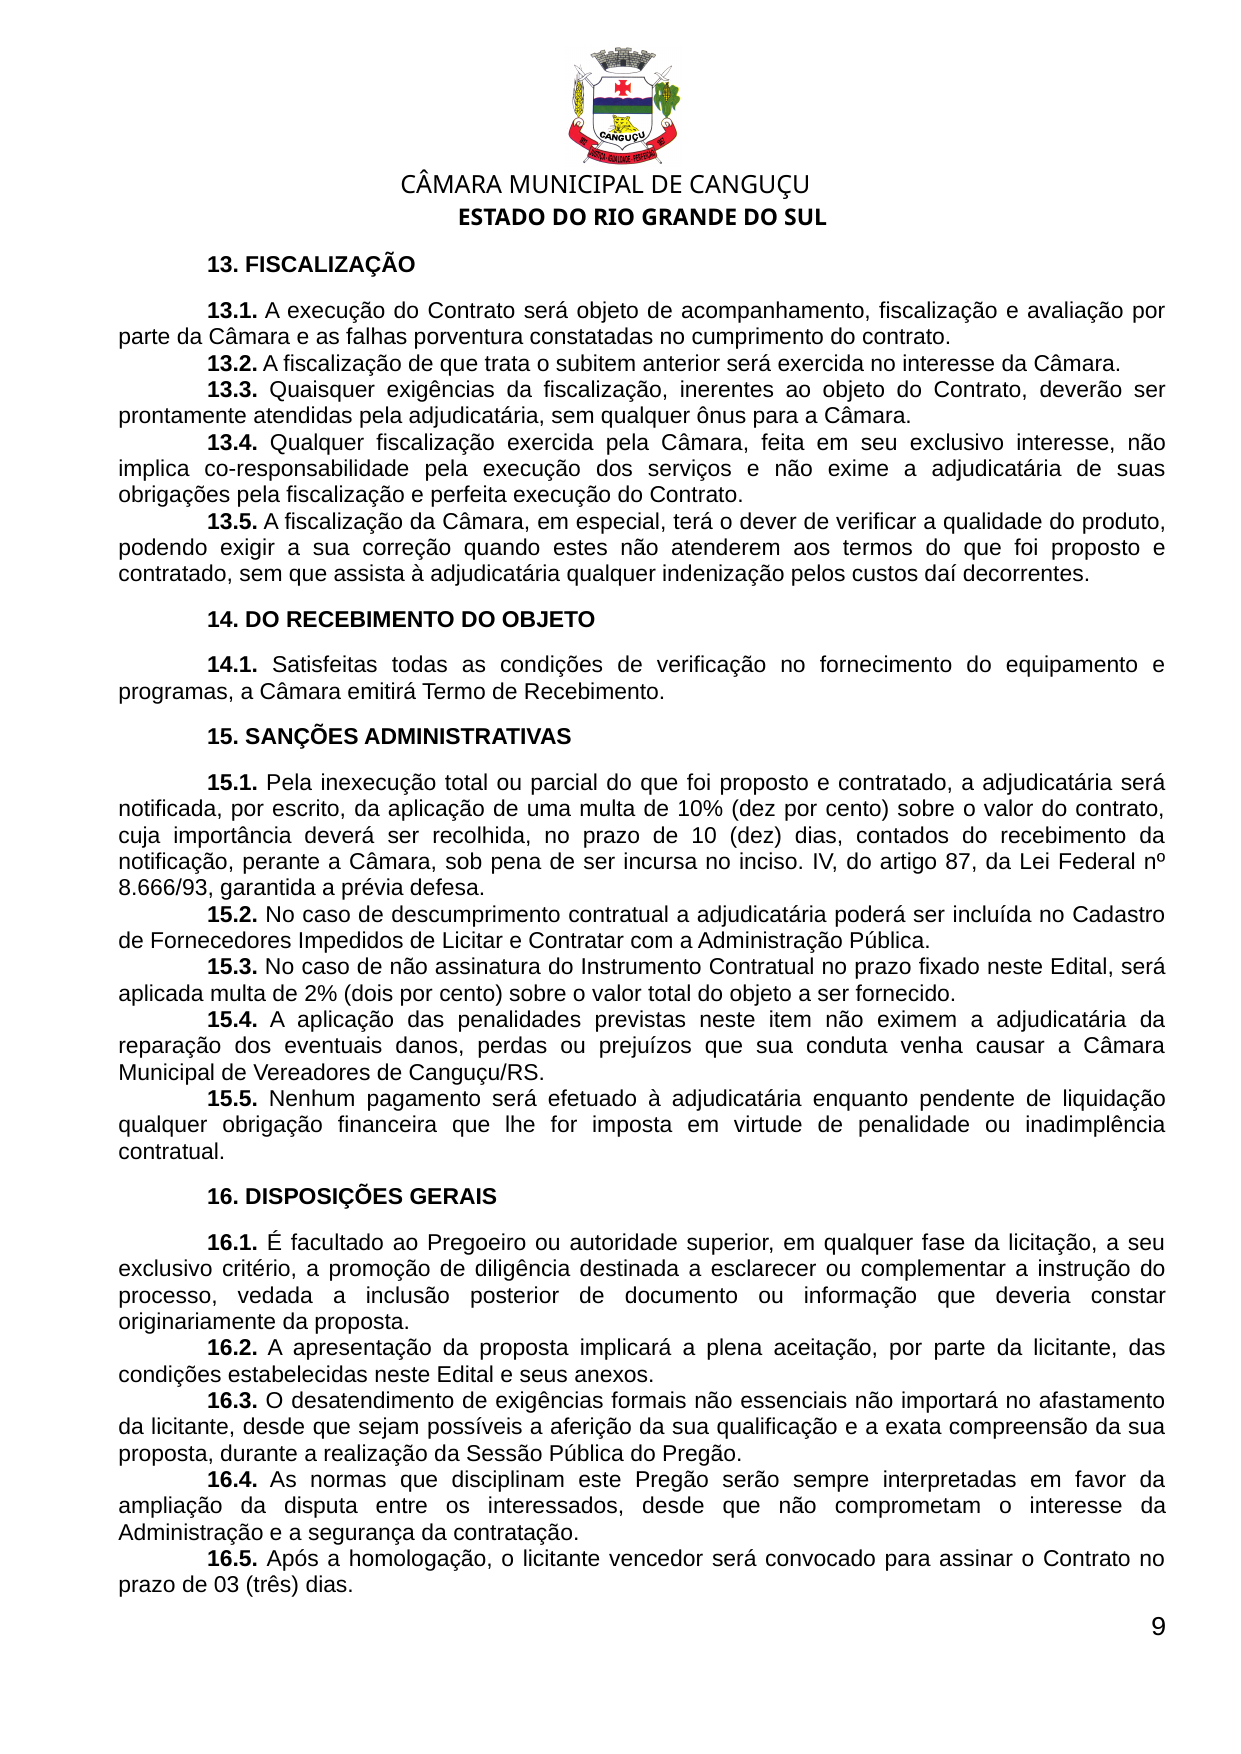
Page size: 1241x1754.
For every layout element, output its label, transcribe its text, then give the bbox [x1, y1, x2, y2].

text 16.3. O desatendimento de exigências formais não essenciais não importará no afastamento da licitante, desde que sejam possíveis a aferição da sua qualificação e a exata compreensão da sua proposta, durante a realização da Sessão Pública do Pregão. [118, 1387, 1166, 1466]
text 15.4. A aplicação das penalidades previstas neste item não eximem a adjudicatária da reparação dos eventuais danos, perdas ou prejuízos que sua conduta venha causar a Câmara Municipal de Vereadores de Canguçu/RS. [118, 1006, 1166, 1085]
text 14. DO RECEBIMENTO DO OBJETO [118, 606, 1166, 632]
text 16.4. As normas que disciplinam este Pregão serão sempre interpretadas em favor da ampliação da disputa entre os interessados, desde que não comprometam o interesse da Administração e a segurança da contratação. [118, 1466, 1166, 1545]
text 15.1. Pela inexecução total ou parcial do que foi proposto e contratado, a adjudicatária será notificada, por escrito, da aplicação de uma multa de 10% (dez por cento) sobre o valor do contrato, cuja importância deverá ser recolhida, no prazo de 10 (dez) dias, contados do recebimento da notificação, perante a Câmara, sob pena de ser incursa no inciso. IV, do artigo 87, da Lei Federal nº 8.666/93, garantida a prévia defesa. [118, 769, 1166, 901]
text 15. SANÇÕES ADMINISTRATIVAS [118, 723, 1166, 750]
text 15.5. Nenhum pagamento será efetuado à adjudicatária enquanto pendente de liquidação qualquer obrigação financeira que lhe for imposta em virtude de penalidade ou inadimplência contratual. [118, 1085, 1166, 1164]
text 16.1. É facultado ao Pregoeiro ou autoridade superior, em qualquer fase da licitação, a seu exclusivo critério, a promoção de diligência destinada a esclarecer ou complementar a instrução do processo, vedada a inclusão posterior de documento ou informação que deveria constar originariamente da proposta. [118, 1229, 1166, 1334]
text 13.3. Quaisquer exigências da fiscalização, inerentes ao objeto do Contrato, deverão ser prontamente atendidas pela adjudicatária, sem qualquer ônus para a Câmara. [118, 376, 1166, 429]
text 16. DISPOSIÇÕES GERAIS [118, 1183, 1166, 1210]
text 13. FISCALIZAÇÃO [118, 251, 1166, 278]
text 13.4. Qualquer fiscalização exercida pela Câmara, feita em seu exclusivo interesse, não implica co-responsabilidade pela execução dos serviços e não exime a adjudicatária de suas obrigações pela fiscalização e perfeita execução do Contrato. [118, 429, 1166, 508]
text 14.1. Satisfeitas todas as condições de verificação no fornecimento do equipamento e programas, a Câmara emitirá Termo de Recebimento. [118, 651, 1166, 704]
picture [564, 44, 683, 167]
text 15.2. No caso de descumprimento contratual a adjudicatária poderá ser incluída no Cadastro de Fornecedores Impedidos de Licitar e Contratar com a Administração Pública. [118, 901, 1166, 953]
text 15.3. No caso de não assinatura do Instrumento Contratual no prazo fixado neste Edital, será aplicada multa de 2% (dois por cento) sobre o valor total do objeto a ser fornecido. [118, 953, 1166, 1006]
text 13.1. A execução do Contrato será objeto de acompanhamento, fiscalização e avaliação por parte da Câmara e as falhas porventura constatadas no cumprimento do contrato. [118, 297, 1166, 349]
text 16.2. A apresentação da proposta implicará a plena aceitação, por parte da licitante, das condições estabelecidas neste Edital e seus anexos. [118, 1334, 1166, 1387]
text 13.5. A fiscalização da Câmara, em especial, terá o dever de verificar a qualidade do produto, podendo exigir a sua correção quando estes não atenderem aos termos do que foi proposto e contratado, sem que assista à adjudicatária qualquer indenização pelos custos daí decorrentes. [118, 508, 1166, 587]
text 16.5. Após a homologação, o licitante vencedor será convocado para assinar o Contrato no prazo de 03 (três) dias. [118, 1545, 1166, 1598]
text 13.2. A fiscalização de que trata o subitem anterior será exercida no interesse da Câmara. [118, 349, 1166, 376]
